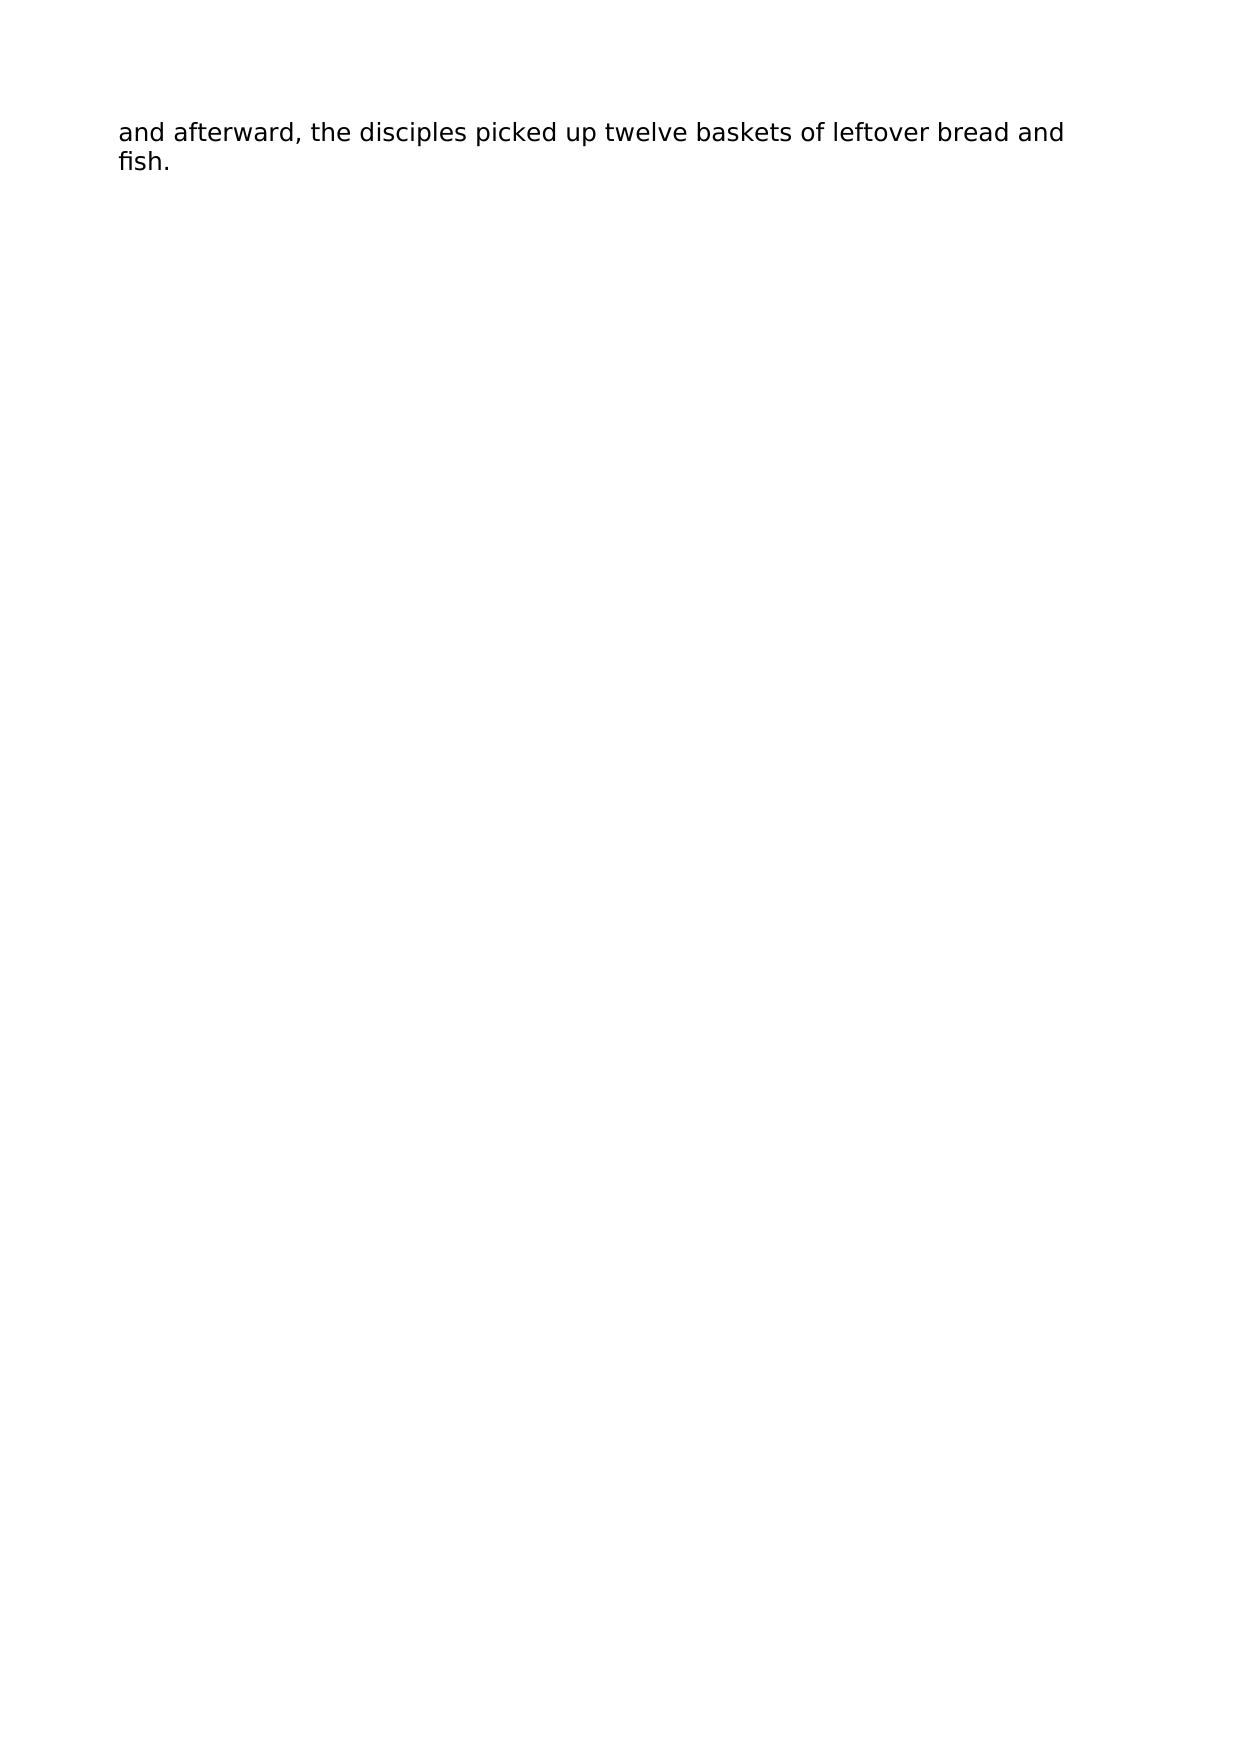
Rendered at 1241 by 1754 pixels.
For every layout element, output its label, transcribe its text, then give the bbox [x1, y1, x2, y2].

text and afterward, the disciples picked up twelve baskets of leftover bread and fish. [118, 118, 1122, 176]
